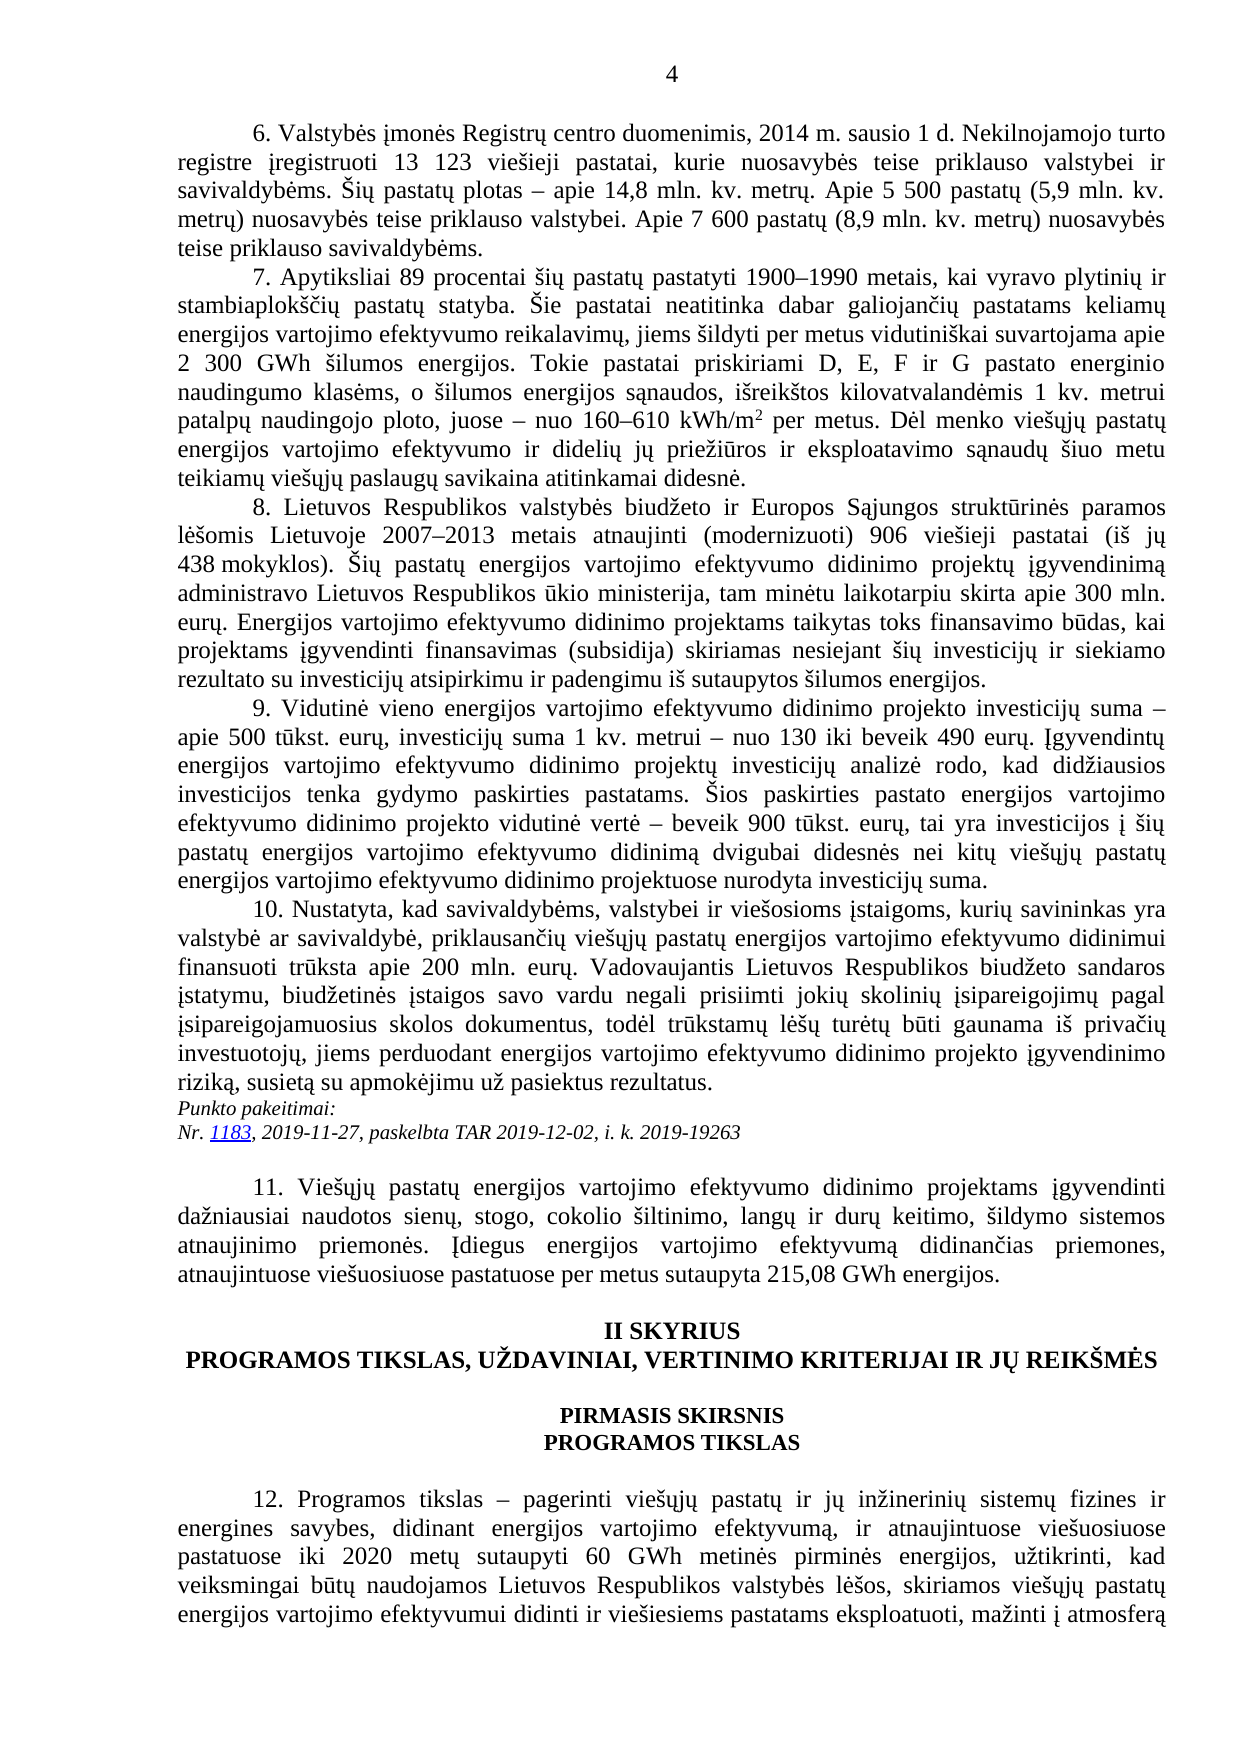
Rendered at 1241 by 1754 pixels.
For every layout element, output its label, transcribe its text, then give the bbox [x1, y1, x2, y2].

text 10. Nustatyta, kad savivaldybėms, valstybei ir viešosioms įstaigoms, kurių savininkas yra valstybė ar savivaldybė, priklausančių viešųjų pastatų energijos vartojimo efektyvumo didinimui finansuoti trūksta apie 200 mln. eurų. Vadovaujantis Lietuvos Respublikos biudžeto sandaros įstatymu, biudžetinės įstaigos savo vardu negali prisiimti jokių skolinių įsipareigojimų pagal įsipareigojamuosius skolos dokumentus, todėl trūkstamų lėšų turėtų būti gaunama iš privačių investuotojų, jiems perduodant energijos vartojimo efektyvumo didinimo projekto įgyvendinimo riziką, susietą su apmokėjimu už pasiektus rezultatus. [177, 894, 1167, 1096]
text Nr. 1183, 2019-11-27, paskelbta TAR 2019-12-02, i. k. 2019-19263 [177, 1120, 1167, 1144]
text 8. Lietuvos Respublikos valstybės biudžeto ir Europos Sąjungos struktūrinės paramos lėšomis Lietuvoje 2007–2013 metais atnaujinti (modernizuoti) 906 viešieji pastatai (iš jų 438 mokyklos). Šių pastatų energijos vartojimo efektyvumo didinimo projektų įgyvendinimą administravo Lietuvos Respublikos ūkio ministerija, tam minėtu laikotarpiu skirta apie 300 mln. eurų. Energijos vartojimo efektyvumo didinimo projektams taikytas toks finansavimo būdas, kai projektams įgyvendinti finansavimas (subsidija) skiriamas nesiejant šių investicijų ir siekiamo rezultato su investicijų atsipirkimu ir padengimu iš sutaupytos šilumos energijos. [177, 492, 1167, 693]
text 11. Viešųjų pastatų energijos vartojimo efektyvumo didinimo projektams įgyvendinti dažniausiai naudotos sienų, stogo, cokolio šiltinimo, langų ir durų keitimo, šildymo sistemos atnaujinimo priemonės. Įdiegus energijos vartojimo efektyvumą didinančias priemones, atnaujintuose viešuosiuose pastatuose per metus sutaupyta 215,08 GWh energijos. [177, 1172, 1167, 1287]
text Punkto pakeitimai: [177, 1096, 1167, 1120]
text 12. Programos tikslas – pagerinti viešųjų pastatų ir jų inžinerinių sistemų fizines ir energines savybes, didinant energijos vartojimo efektyvumą, ir atnaujintuose viešuosiuose pastatuose iki 2020 metų sutaupyti 60 GWh metinės pirminės energijos, užtikrinti, kad veiksmingai būtų naudojamos Lietuvos Respublikos valstybės lėšos, skiriamos viešųjų pastatų energijos vartojimo efektyvumui didinti ir viešiesiems pastatams eksploatuoti, mažinti į atmosferą [177, 1484, 1167, 1628]
text PROGRAMOS TIKSLAS [177, 1429, 1167, 1455]
text 9. Vidutinė vieno energijos vartojimo efektyvumo didinimo projekto investicijų suma – apie 500 tūkst. eurų, investicijų suma 1 kv. metrui – nuo 130 iki beveik 490 eurų. Įgyvendintų energijos vartojimo efektyvumo didinimo projektų investicijų analizė rodo, kad didžiausios investicijos tenka gydymo paskirties pastatams. Šios paskirties pastato energijos vartojimo efektyvumo didinimo projekto vidutinė vertė – beveik 900 tūkst. eurų, tai yra investicijos į šių pastatų energijos vartojimo efektyvumo didinimą dvigubai didesnės nei kitų viešųjų pastatų energijos vartojimo efektyvumo didinimo projektuose nurodyta investicijų suma. [177, 693, 1167, 894]
text PROGRAMOS TIKSLAS, UŽDAVINIAI, VERTINIMO KRITERIJAI IR JŲ REIKŠMĖS [177, 1345, 1167, 1374]
text 7. Apytiksliai 89 procentai šių pastatų pastatyti 1900–1990 metais, kai vyravo plytinių ir stambiaplokščių pastatų statyba. Šie pastatai neatitinka dabar galiojančių pastatams keliamų energijos vartojimo efektyvumo reikalavimų, jiems šildyti per metus vidutiniškai suvartojama apie 2 300 GWh šilumos energijos. Tokie pastatai priskiriami D, E, F ir G pastato energinio naudingumo klasėms, o šilumos energijos sąnaudos, išreikštos kilovatvalandėmis 1 kv. metrui patalpų naudingojo ploto, juose – nuo 160–610 kWh/m2 per metus. Dėl menko viešųjų pastatų energijos vartojimo efektyvumo ir didelių jų priežiūros ir eksploatavimo sąnaudų šiuo metu teikiamų viešųjų paslaugų savikaina atitinkamai didesnė. [177, 262, 1167, 492]
text II SKYRIUS [177, 1316, 1167, 1345]
text PIRMASIS SKIRSNIS [177, 1402, 1167, 1429]
text 6. Valstybės įmonės Registrų centro duomenimis, 2014 m. sausio 1 d. Nekilnojamojo turto registre įregistruoti 13 123 viešieji pastatai, kurie nuosavybės teise priklauso valstybei ir savivaldybėms. Šių pastatų plotas – apie 14,8 mln. kv. metrų. Apie 5 500 pastatų (5,9 mln. kv. metrų) nuosavybės teise priklauso valstybei. Apie 7 600 pastatų (8,9 mln. kv. metrų) nuosavybės teise priklauso savivaldybėms. [177, 118, 1167, 262]
